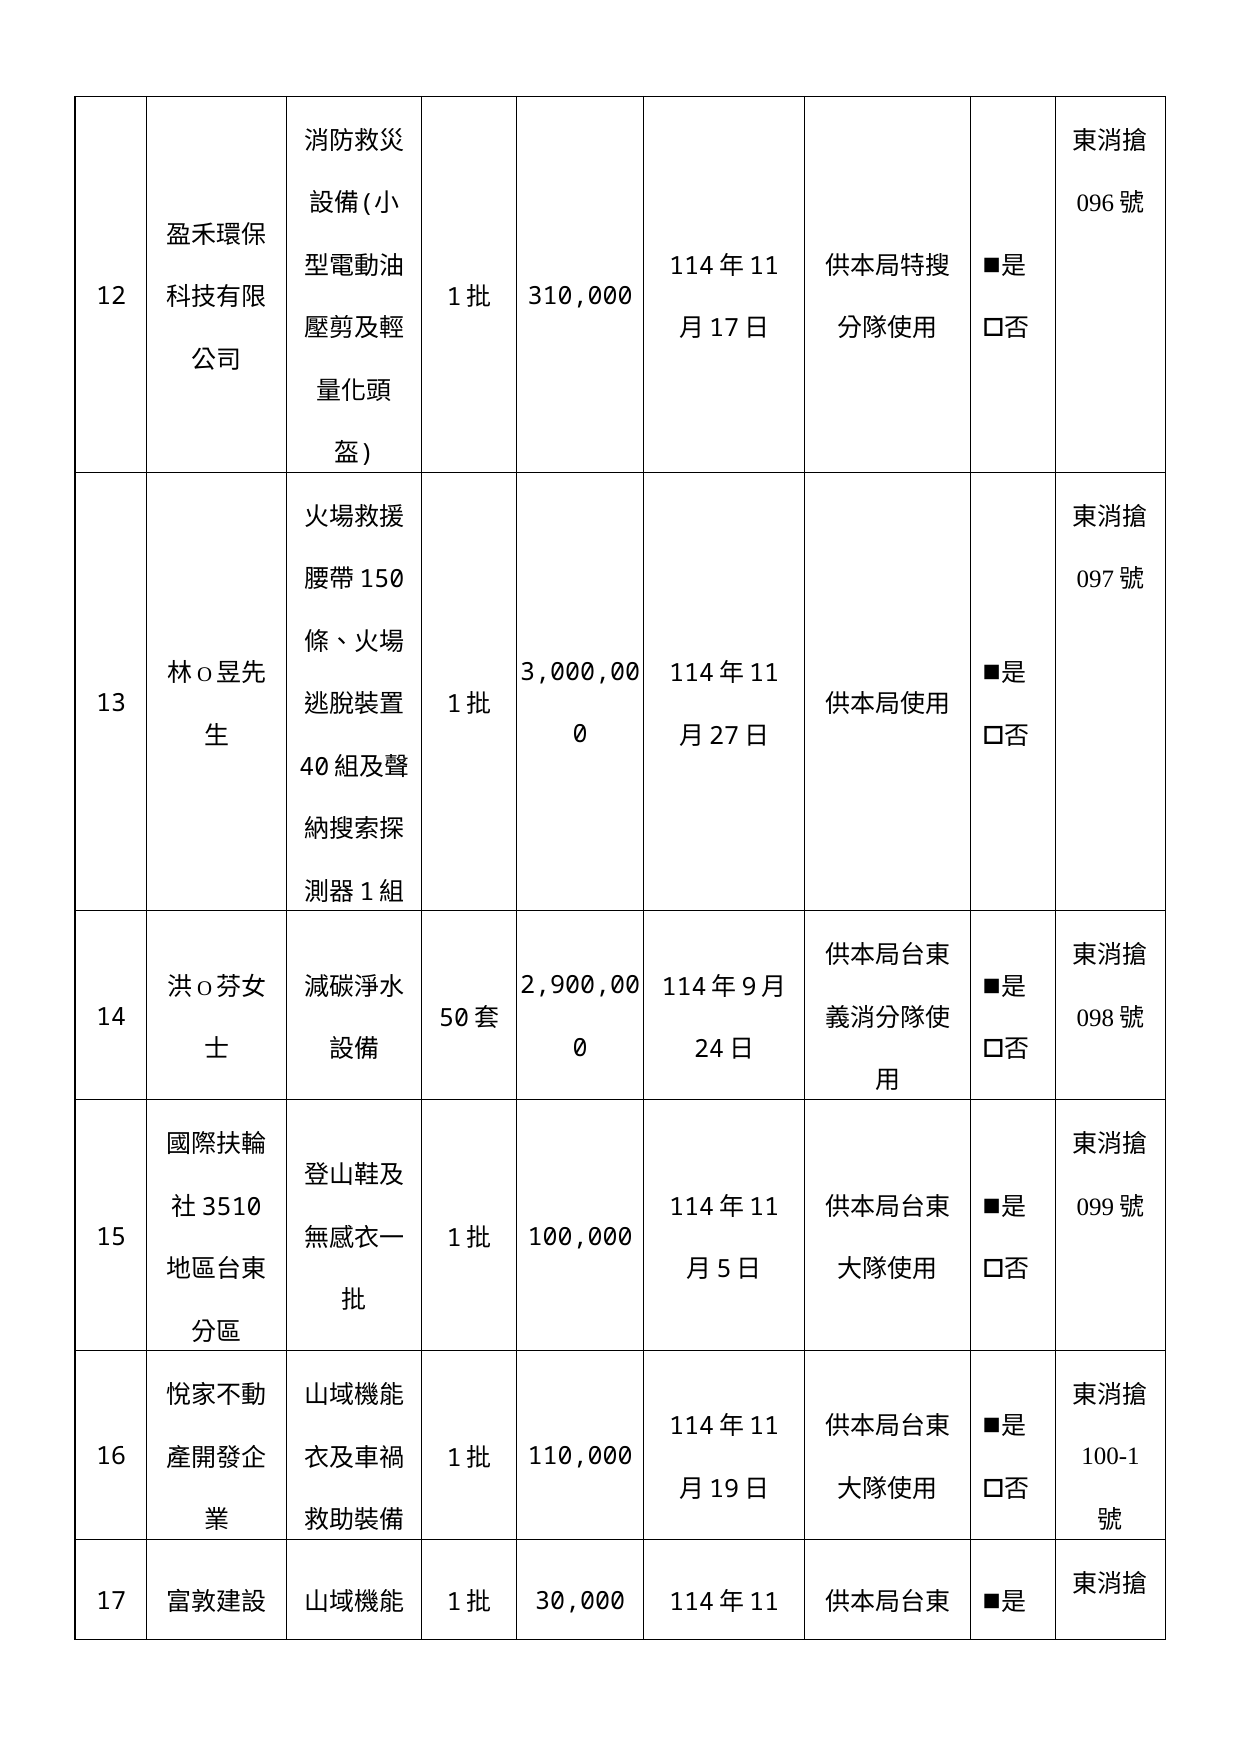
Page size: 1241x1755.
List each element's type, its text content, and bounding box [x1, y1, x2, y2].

table_cell 114年11月19日 [644, 1351, 804, 1538]
table_cell 林O昱先生 [147, 473, 286, 910]
table_cell 1批 [422, 473, 516, 910]
table_cell 1批 [422, 1100, 516, 1350]
table_cell 114年9月24日 [644, 911, 804, 1099]
table_cell 是 否 [971, 911, 1055, 1099]
table_cell 1批 [422, 97, 516, 472]
table_cell 火場救援腰帶150條、火場逃脫裝置40組及聲納搜索探測器1組 [287, 473, 421, 910]
table_cell 洪O芬女士 [147, 911, 286, 1099]
table_cell 2,900,000 [517, 911, 643, 1099]
table_cell 減碳淨水設備 [287, 911, 421, 1099]
table_cell 16 [76, 1351, 146, 1538]
table_cell 山域機能衣及車禍救助裝備 [287, 1351, 421, 1538]
table_cell 是 否 [971, 473, 1055, 910]
table_cell 100,000 [517, 1100, 643, 1350]
table_cell 消防救災設備(小型電動油壓剪及輕量化頭盔) [287, 97, 421, 472]
table_cell 東消搶 [1056, 1540, 1165, 1639]
table_cell 供本局台東 [805, 1540, 970, 1639]
table_cell 1批 [422, 1540, 516, 1639]
table_cell 15 [76, 1100, 146, 1350]
table_cell 13 [76, 473, 146, 910]
table_cell 富敦建設 [147, 1540, 286, 1639]
table_cell 盈禾環保科技有限公司 [147, 97, 286, 472]
table_cell 悅家不動產開發企業 [147, 1351, 286, 1538]
table_cell 供本局特搜分隊使用 [805, 97, 970, 472]
table_cell 1批 [422, 1351, 516, 1538]
table_cell 東消搶096號 [1056, 97, 1165, 472]
table_cell 國際扶輪社3510地區台東分區 [147, 1100, 286, 1350]
table_cell 供本局使用 [805, 473, 970, 910]
table_cell 30,000 [517, 1540, 643, 1639]
table_cell 登山鞋及無感衣一批 [287, 1100, 421, 1350]
table_cell 供本局台東義消分隊使用 [805, 911, 970, 1099]
table_cell 山域機能 [287, 1540, 421, 1639]
table_cell 是 否 [971, 1351, 1055, 1538]
table_cell 110,000 [517, 1351, 643, 1538]
table_cell 114年11月27日 [644, 473, 804, 910]
table_cell 是 否 [971, 97, 1055, 472]
table_cell 東消搶098號 [1056, 911, 1165, 1099]
table_cell 114年11 [644, 1540, 804, 1639]
table_cell 東消搶100-1號 [1056, 1351, 1165, 1538]
table_cell 供本局台東大隊使用 [805, 1351, 970, 1538]
table_cell 14 [76, 911, 146, 1099]
table_cell 是 否 [971, 1100, 1055, 1350]
table_cell 12 [76, 97, 146, 472]
table_cell 東消搶097號 [1056, 473, 1165, 910]
table_cell 310,000 [517, 97, 643, 472]
table_cell 50套 [422, 911, 516, 1099]
table_cell 是 [971, 1540, 1055, 1639]
table_cell 東消搶099號 [1056, 1100, 1165, 1350]
table_cell 114年11月5日 [644, 1100, 804, 1350]
table_cell 114年11月17日 [644, 97, 804, 472]
table_cell 17 [76, 1540, 146, 1639]
table_cell 供本局台東大隊使用 [805, 1100, 970, 1350]
table_cell 3,000,000 [517, 473, 643, 910]
